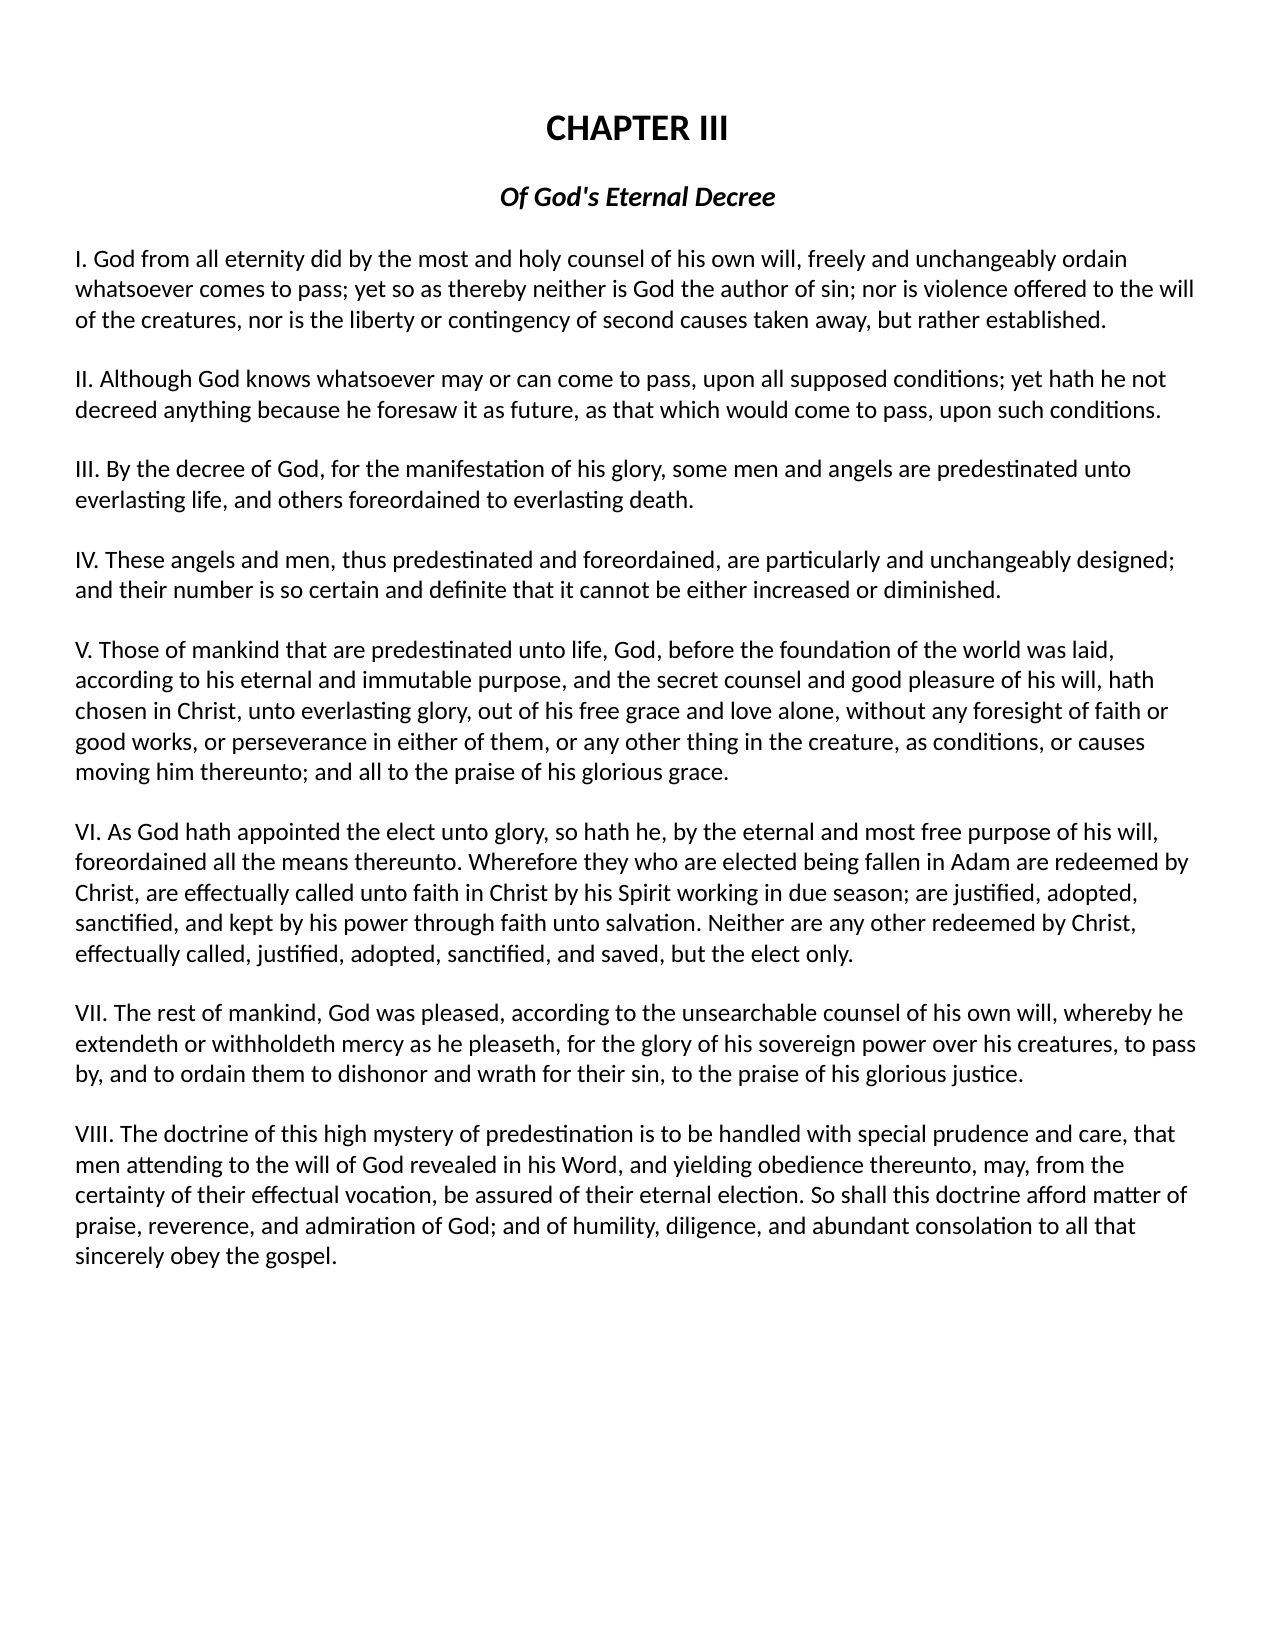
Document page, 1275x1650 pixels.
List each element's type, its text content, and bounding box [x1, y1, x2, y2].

text V. Those of mankind that are predestinated unto life, God, before the foundation of the world was laid, according to his eternal and immutable purpose, and the secret counsel and good pleasure of his will, hath chosen in Christ, unto everlasting glory, out of his free grace and love alone, without any foresight of faith or good works, or perseverance in either of them, or any other thing in the creature, as conditions, or causes moving him thereunto; and all to the praise of his glorious grace. [75, 634, 1200, 787]
text VIII. The doctrine of this high mystery of predestination is to be handled with special prudence and care, that men attending to the will of God revealed in his Word, and yielding obedience thereunto, may, from the certainty of their effectual vocation, be assured of their eternal election. So shall this doctrine afford matter of praise, reverence, and admiration of God; and of humility, diligence, and abundant consolation to all that sincerely obey the gospel. [75, 1118, 1200, 1271]
text VII. The rest of mankind, God was pleased, according to the unsearchable counsel of his own will, whereby he extendeth or withholdeth mercy as he pleaseth, for the glory of his sovereign power over his creatures, to pass by, and to ordain them to dishonor and wrath for their sin, to the praise of his glorious justice. [75, 998, 1200, 1089]
text II. Although God knows whatsoever may or can come to pass, upon all supposed conditions; yet hath he not decreed anything because he foresaw it as future, as that which would come to pass, upon such conditions. [75, 363, 1200, 424]
text VI. As God hath appointed the elect unto glory, so hath he, by the eternal and most free purpose of his will, foreordained all the means thereunto. Wherefore they who are elected being fallen in Adam are redeemed by Christ, are effectually called unto faith in Christ by his Spirit working in due season; are justified, adopted, sanctified, and kept by his power through faith unto salvation. Neither are any other redeemed by Christ, effectually called, justified, adopted, sanctified, and saved, but the elect only. [75, 816, 1200, 968]
subtitle CHAPTER III [75, 104, 1200, 150]
text I. God from all eternity did by the most and holy counsel of his own will, freely and unchangeably ordain whatsoever comes to pass; yet so as thereby neither is God the author of sin; nor is violence offered to the will of the creatures, nor is the liberty or contingency of second causes taken away, but rather established. [75, 243, 1200, 334]
text IV. These angels and men, thus predestinated and foreordained, are particularly and unchangeably designed; and their number is so certain and definite that it cannot be either increased or diminished. [75, 544, 1200, 605]
subtitle Of God's Eternal Decree [75, 179, 1200, 213]
text III. By the decree of God, for the manifestation of his glory, some men and angels are predestinated unto everlasting life, and others foreordained to everlasting death. [75, 454, 1200, 515]
